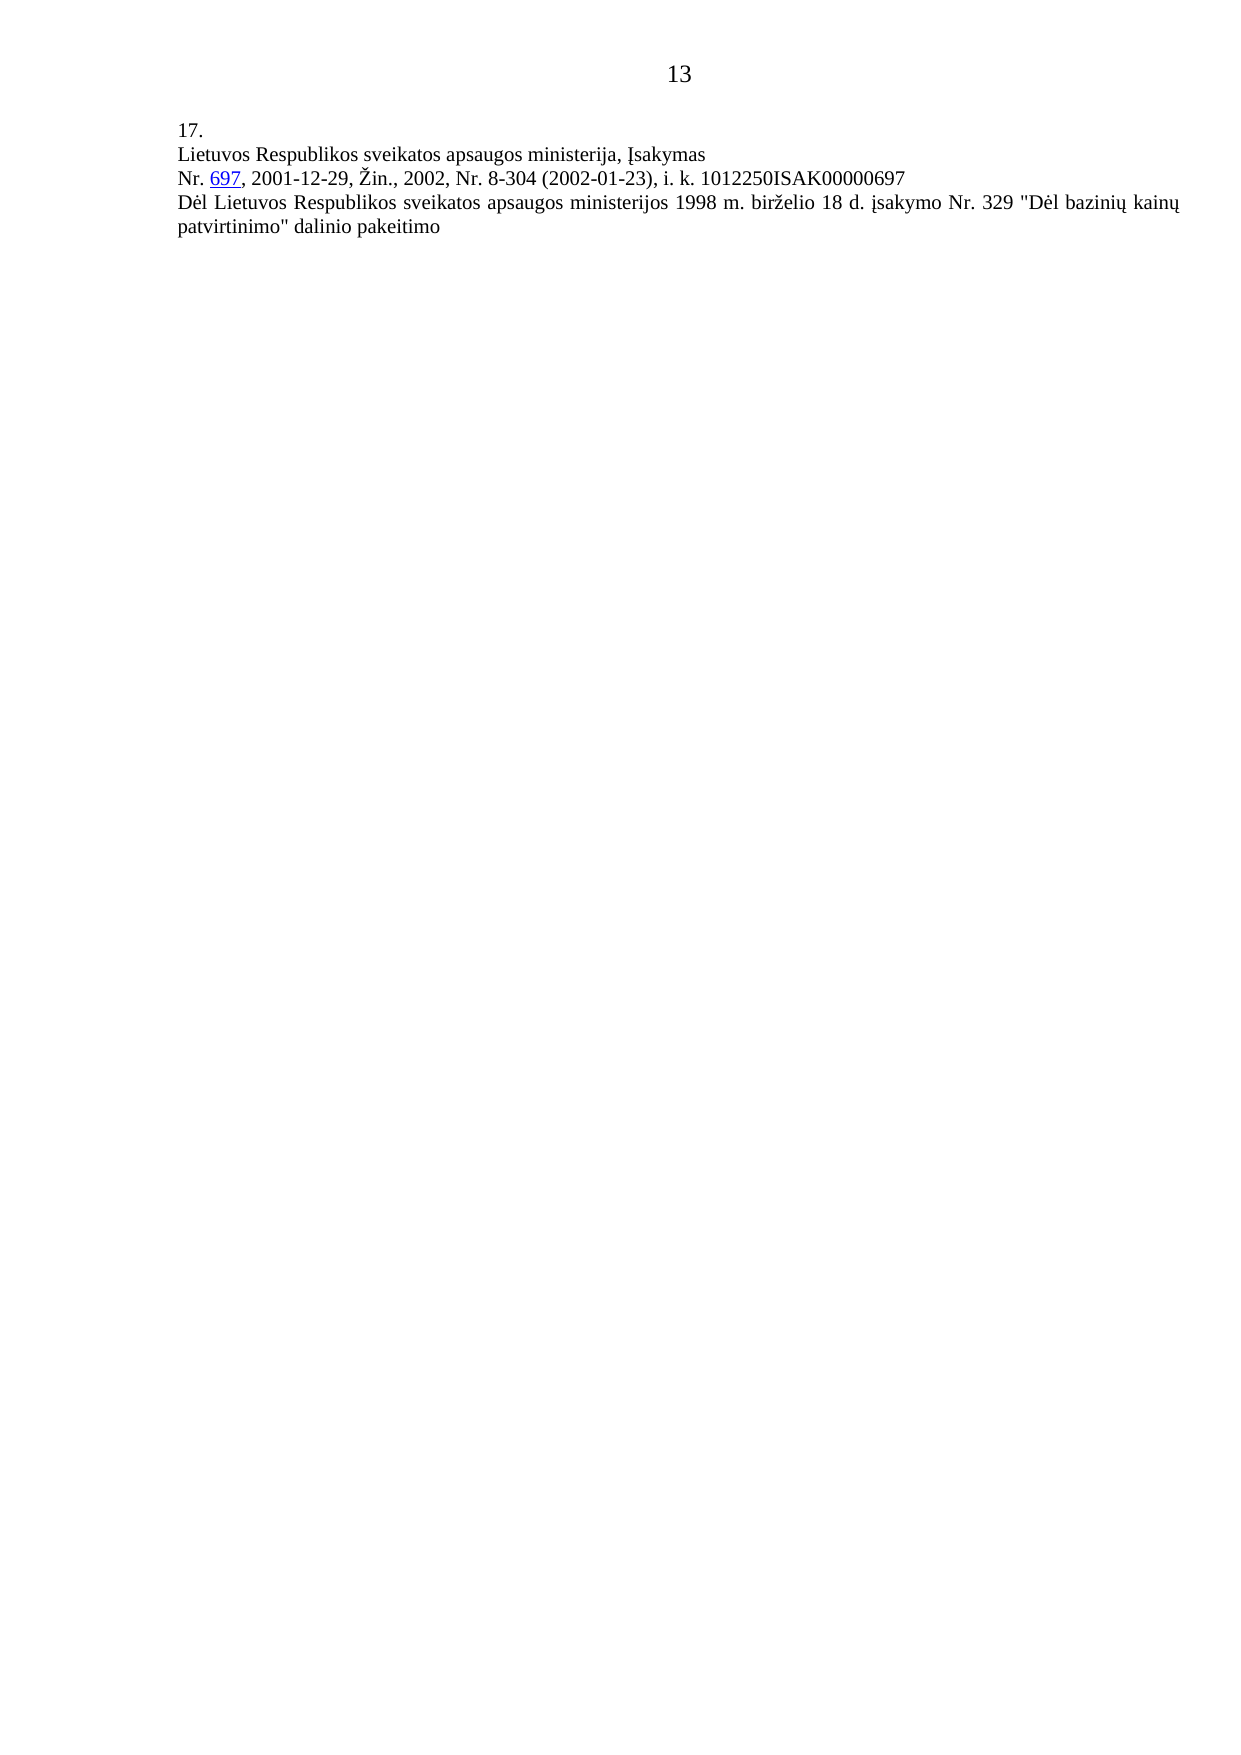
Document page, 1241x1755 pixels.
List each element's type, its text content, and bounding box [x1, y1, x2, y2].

text Dėl Lietuvos Respublikos sveikatos apsaugos ministerijos 1998 m. birželio 18 d. įsakymo Nr. 329 "Dėl bazinių kainų patvirtinimo" dalinio pakeitimo [177, 190, 1181, 238]
text 17. [177, 118, 1181, 142]
text Nr. 697, 2001-12-29, Žin., 2002, Nr. 8-304 (2002-01-23), i. k. 1012250ISAK00000697 [177, 166, 1181, 190]
text Lietuvos Respublikos sveikatos apsaugos ministerija, Įsakymas [177, 142, 1181, 166]
